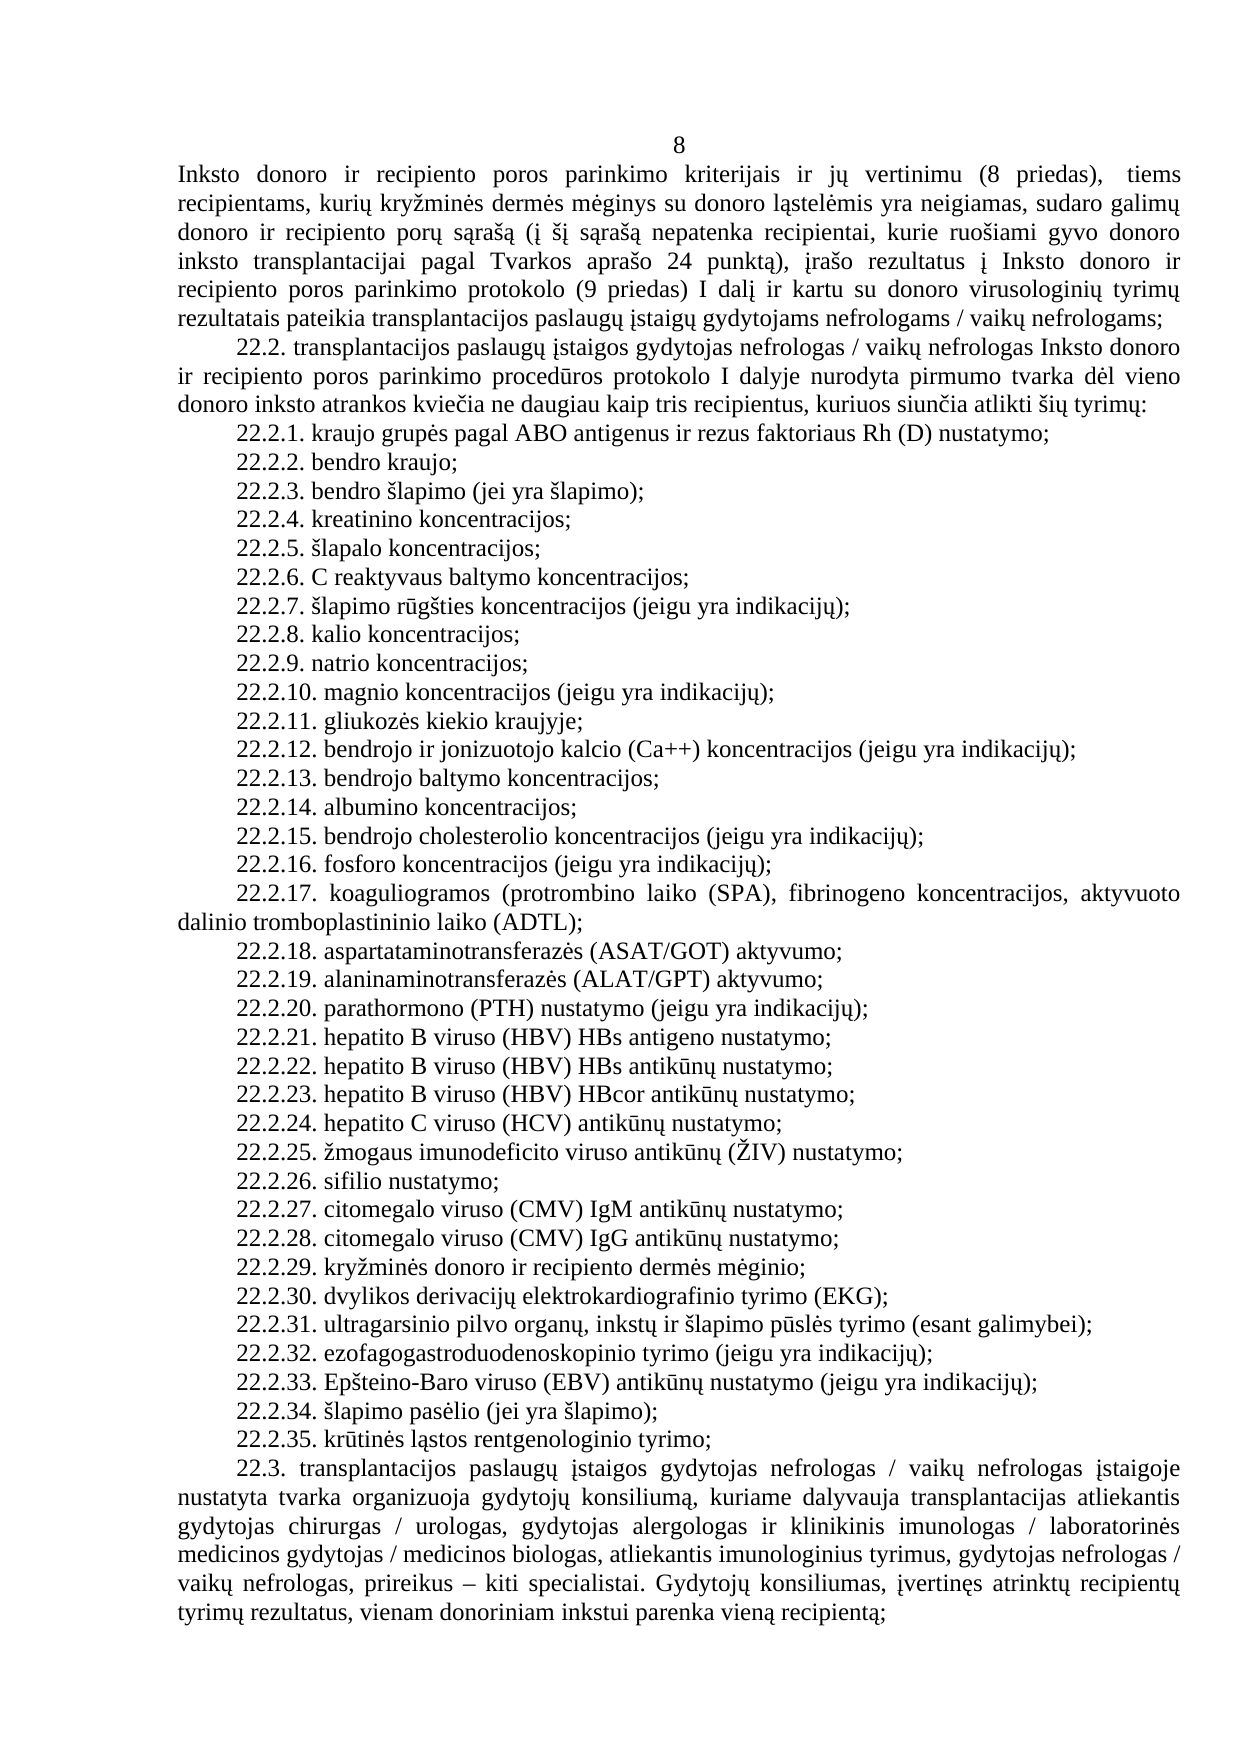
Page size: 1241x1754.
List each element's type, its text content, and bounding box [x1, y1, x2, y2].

text 22.2.31. ultragarsinio pilvo organų, inkstų ir šlapimo pūslės tyrimo (esant galimybei); [177, 1309, 1181, 1338]
text 22.2.5. šlapalo koncentracijos; [177, 533, 1181, 562]
text 22.2.10. magnio koncentracijos (jeigu yra indikacijų); [177, 677, 1181, 706]
text 22.2.21. hepatito B viruso (HBV) HBs antigeno nustatymo; [177, 1022, 1181, 1051]
text 22.2.33. Epšteino-Baro viruso (EBV) antikūnų nustatymo (jeigu yra indikacijų); [177, 1367, 1181, 1396]
text Inksto donoro ir recipiento poros parinkimo kriterijais ir jų vertinimu (8 priedas), tiems recipientams, kurių kryžminės dermės mėginys su donoro ląstelėmis yra neigiamas, sudaro galimų donoro ir recipiento porų sąrašą (į šį sąrašą nepatenka recipientai, kurie ruošiami gyvo donoro inksto transplantacijai pagal Tvarkos aprašo 24 punktą), įrašo rezultatus į Inksto donoro ir recipiento poros parinkimo protokolo (9 priedas) I dalį ir kartu su donoro virusologinių tyrimų rezultatais pateikia transplantacijos paslaugų įstaigų gydytojams nefrologams / vaikų nefrologams; [177, 159, 1181, 332]
text 22.2.32. ezofagogastroduodenoskopinio tyrimo (jeigu yra indikacijų); [177, 1338, 1181, 1367]
text 22.2.9. natrio koncentracijos; [177, 648, 1181, 677]
text 22.2.15. bendrojo cholesterolio koncentracijos (jeigu yra indikacijų); [177, 821, 1181, 849]
text 22.2.7. šlapimo rūgšties koncentracijos (jeigu yra indikacijų); [177, 591, 1181, 619]
text 22.2.18. aspartataminotransferazės (ASAT/GOT) aktyvumo; [177, 936, 1181, 964]
text 22.2.1. kraujo grupės pagal ABO antigenus ir rezus faktoriaus Rh (D) nustatymo; [177, 418, 1181, 447]
text 22.2.30. dvylikos derivacijų elektrokardiografinio tyrimo (EKG); [177, 1281, 1181, 1309]
text 22.2.22. hepatito B viruso (HBV) HBs antikūnų nustatymo; [177, 1051, 1181, 1079]
text 22.2.16. fosforo koncentracijos (jeigu yra indikacijų); [177, 849, 1181, 878]
text 22.2.8. kalio koncentracijos; [177, 619, 1181, 648]
text 22.2.12. bendrojo ir jonizuotojo kalcio (Ca++) koncentracijos (jeigu yra indikacijų); [177, 734, 1181, 763]
text 22.2.23. hepatito B viruso (HBV) HBcor antikūnų nustatymo; [177, 1079, 1181, 1108]
text 22.3. transplantacijos paslaugų įstaigos gydytojas nefrologas / vaikų nefrologas įstaigoje nustatyta tvarka organizuoja gydytojų konsiliumą, kuriame dalyvauja transplantacijas atliekantis gydytojas chirurgas / urologas, gydytojas alergologas ir klinikinis imunologas / laboratorinės medicinos gydytojas / medicinos biologas, atliekantis imunologinius tyrimus, gydytojas nefrologas / vaikų nefrologas, prireikus – kiti specialistai. Gydytojų konsiliumas, įvertinęs atrinktų recipientų tyrimų rezultatus, vienam donoriniam inkstui parenka vieną recipientą; [177, 1453, 1181, 1626]
text 22.2.4. kreatinino koncentracijos; [177, 504, 1181, 533]
text 22.2.34. šlapimo pasėlio (jei yra šlapimo); [177, 1396, 1181, 1424]
text 22.2.20. parathormono (PTH) nustatymo (jeigu yra indikacijų); [177, 993, 1181, 1022]
text 22.2.35. krūtinės ląstos rentgenologinio tyrimo; [177, 1424, 1181, 1453]
text 22.2.14. albumino koncentracijos; [177, 792, 1181, 821]
text 22.2.28. citomegalo viruso (CMV) IgG antikūnų nustatymo; [177, 1223, 1181, 1252]
text 22.2.11. gliukozės kiekio kraujyje; [177, 706, 1181, 734]
text 22.2.17. koaguliogramos (protrombino laiko (SPA), fibrinogeno koncentracijos, aktyvuoto dalinio tromboplastininio laiko (ADTL); [177, 878, 1181, 936]
text 22.2.6. C reaktyvaus baltymo koncentracijos; [177, 562, 1181, 591]
text 22.2.19. alaninaminotransferazės (ALAT/GPT) aktyvumo; [177, 964, 1181, 993]
text 22.2.3. bendro šlapimo (jei yra šlapimo); [177, 476, 1181, 504]
text 22.2.25. žmogaus imunodeficito viruso antikūnų (ŽIV) nustatymo; [177, 1137, 1181, 1166]
text 22.2. transplantacijos paslaugų įstaigos gydytojas nefrologas / vaikų nefrologas Inksto donoro ir recipiento poros parinkimo procedūros protokolo I dalyje nurodyta pirmumo tvarka dėl vieno donoro inksto atrankos kviečia ne daugiau kaip tris recipientus, kuriuos siunčia atlikti šių tyrimų: [177, 332, 1181, 418]
text 22.2.13. bendrojo baltymo koncentracijos; [177, 763, 1181, 792]
text 22.2.26. sifilio nustatymo; [177, 1166, 1181, 1194]
text 22.2.2. bendro kraujo; [177, 447, 1181, 476]
text 22.2.27. citomegalo viruso (CMV) IgM antikūnų nustatymo; [177, 1194, 1181, 1223]
text 22.2.24. hepatito C viruso (HCV) antikūnų nustatymo; [177, 1108, 1181, 1137]
text 22.2.29. kryžminės donoro ir recipiento dermės mėginio; [177, 1252, 1181, 1281]
